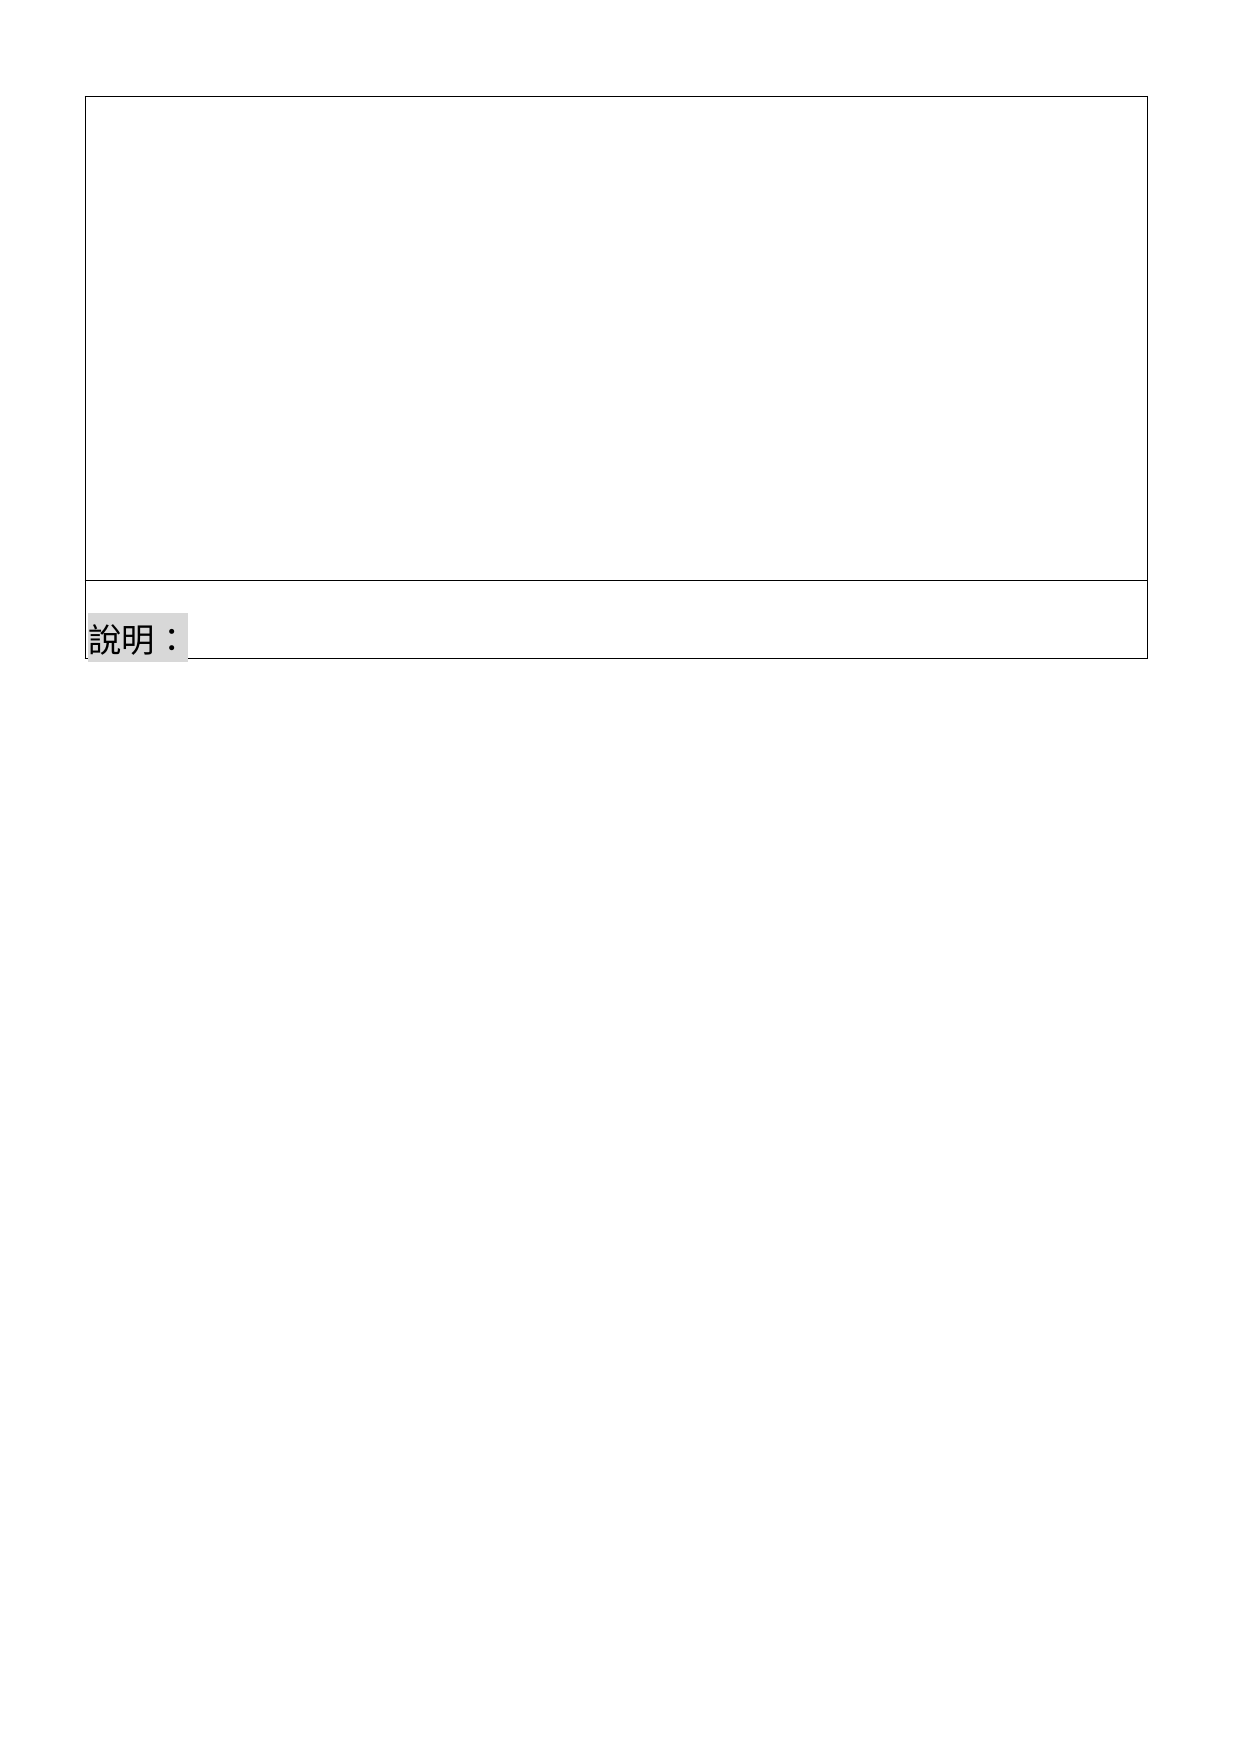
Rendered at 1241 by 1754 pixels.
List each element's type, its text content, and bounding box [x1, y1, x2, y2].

table_cell [86, 97, 1147, 580]
table_cell 說明： [86, 581, 1147, 658]
